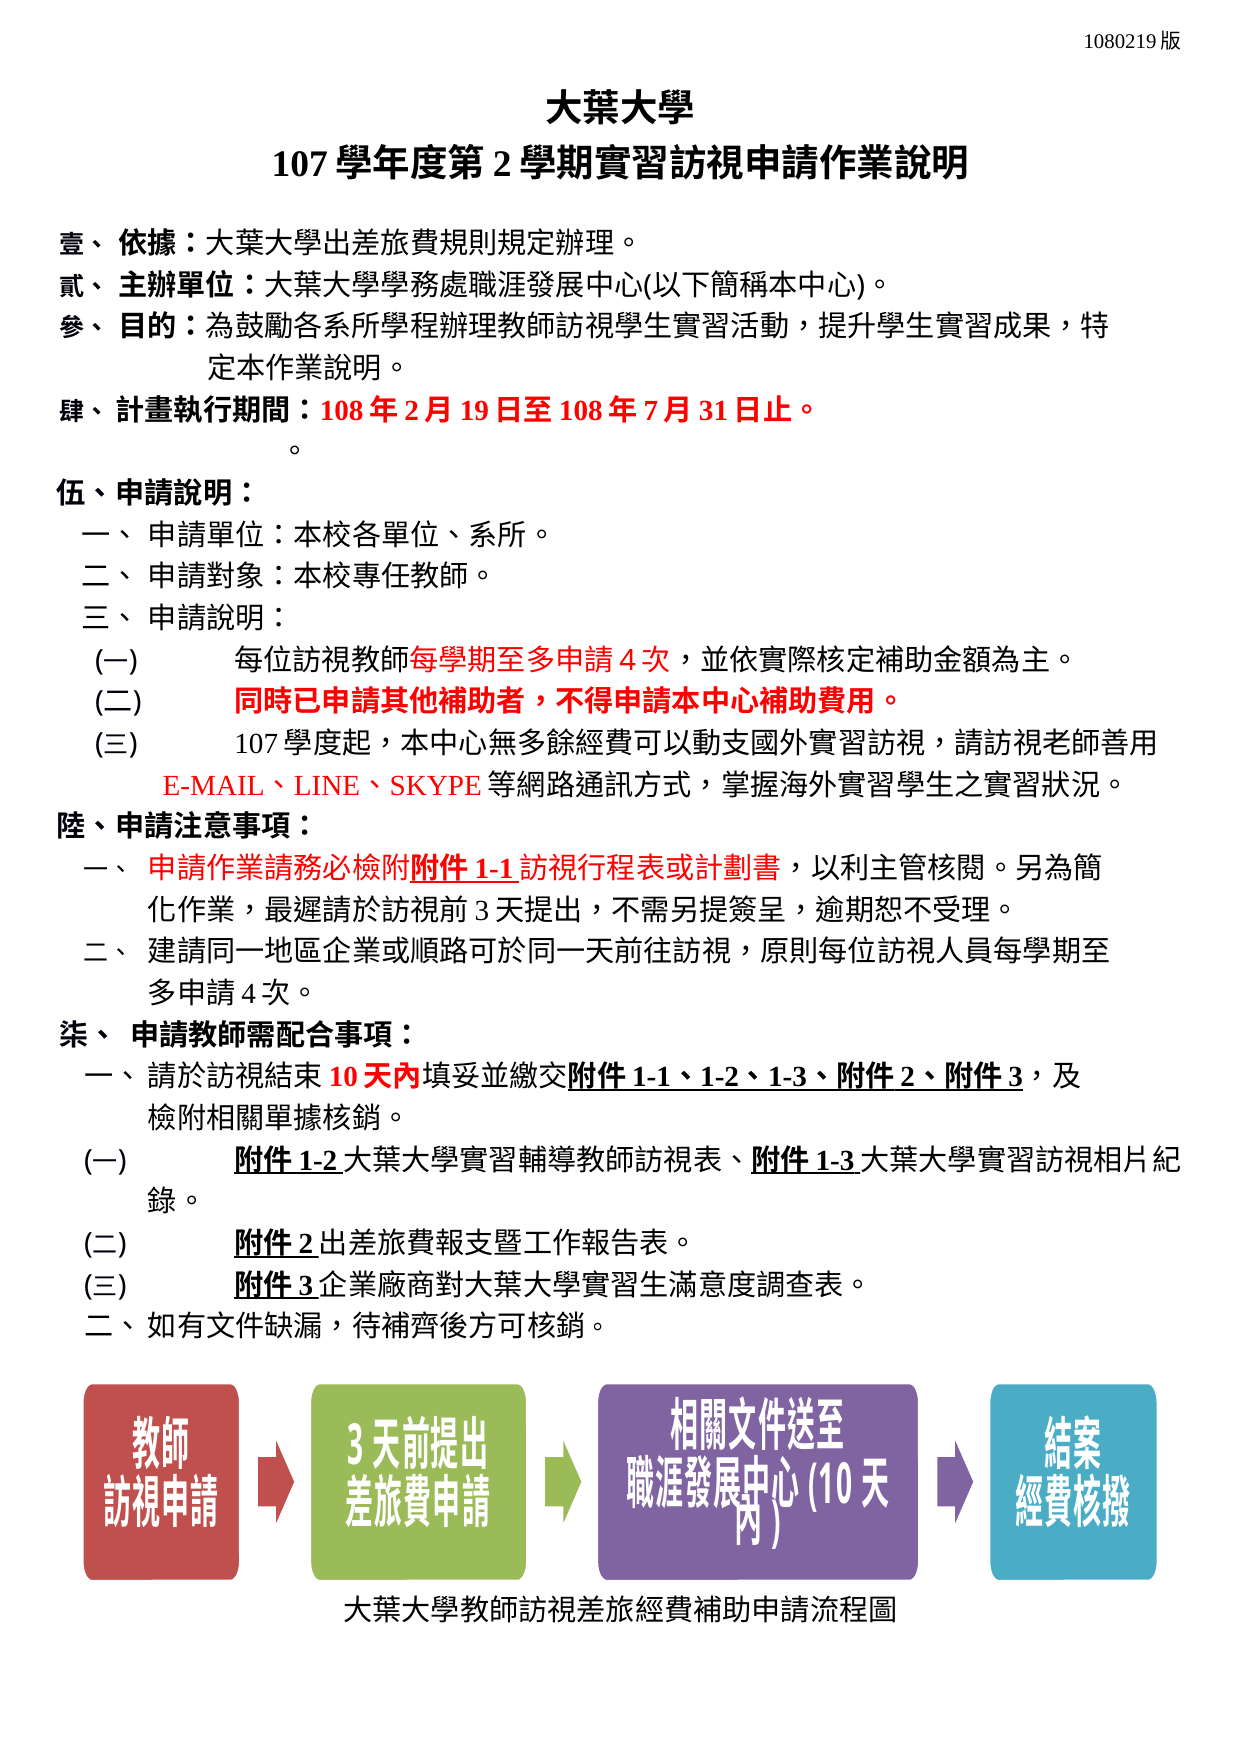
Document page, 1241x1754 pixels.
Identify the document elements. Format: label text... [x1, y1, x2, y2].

list 每位訪視教師每學期至多申請4次，並依實際核定補助金額為主。 [95, 637, 1122, 678]
list 如有文件缺漏，待補齊後方可核銷。 [84, 1303, 1181, 1345]
list 目的：為鼓勵各系所學程辦理教師訪視學生實習活動，提升學生實習成果，特定本作業說明。 [59, 303, 1137, 387]
list 建請同一地區企業或順路可於同一天前往訪視，原則每位訪視人員每學期至多申請4次。 [83, 928, 1122, 1012]
list 計畫執行期間：108年2月19日至108年7月31日止。 [59, 387, 1122, 428]
list 申請作業請務必檢附附件1-1訪視行程表或計劃書，以利主管核閱。另為簡化作業，最遲請於訪視前3天提出，不需另提簽呈，逾期恕不受理。 [83, 845, 1122, 928]
text 。 [281, 428, 1122, 470]
text 大葉大學 [59, 78, 1181, 132]
list 107學度起，本中心無多餘經費可以動支國外實習訪視，請訪視老師善用E-MAIL、LINE、SKYPE等網路通訊方式，掌握海外實習學生之實習狀況。 [95, 720, 1181, 803]
list 請於訪視結束10天內填妥並繳交附件1-1、1-2、1-3、附件2、附件3，及檢附相關單據核銷。 [84, 1053, 1108, 1137]
list 申請教師需配合事項： [59, 1012, 1181, 1053]
list 附件1-2大葉大學實習輔導教師訪視表、附件1-3大葉大學實習訪視相片紀錄。 [84, 1137, 1181, 1220]
list 申請說明： [56, 470, 1181, 512]
text 107學年度第2學期實習訪視申請作業說明 [59, 132, 1181, 187]
list 申請說明： [81, 595, 1181, 637]
list 附件2出差旅費報支暨工作報告表。 [84, 1220, 1181, 1262]
text 大葉大學教師訪視差旅經費補助申請流程圖 [59, 1586, 1181, 1628]
list 同時已申請其他補助者，不得申請本中心補助費用。 [95, 678, 1137, 720]
list 附件3企業廠商對大葉大學實習生滿意度調查表。 [84, 1262, 1181, 1303]
list 主辦單位：大葉大學學務處職涯發展中心(以下簡稱本中心)。 [59, 262, 1181, 303]
list 申請注意事項： [56, 803, 1181, 845]
list 申請對象：本校專任教師。 [81, 553, 1181, 595]
list 申請單位：本校各單位、系所。 [81, 512, 1181, 553]
list 依據：大葉大學出差旅費規則規定辦理。 [59, 220, 1181, 262]
